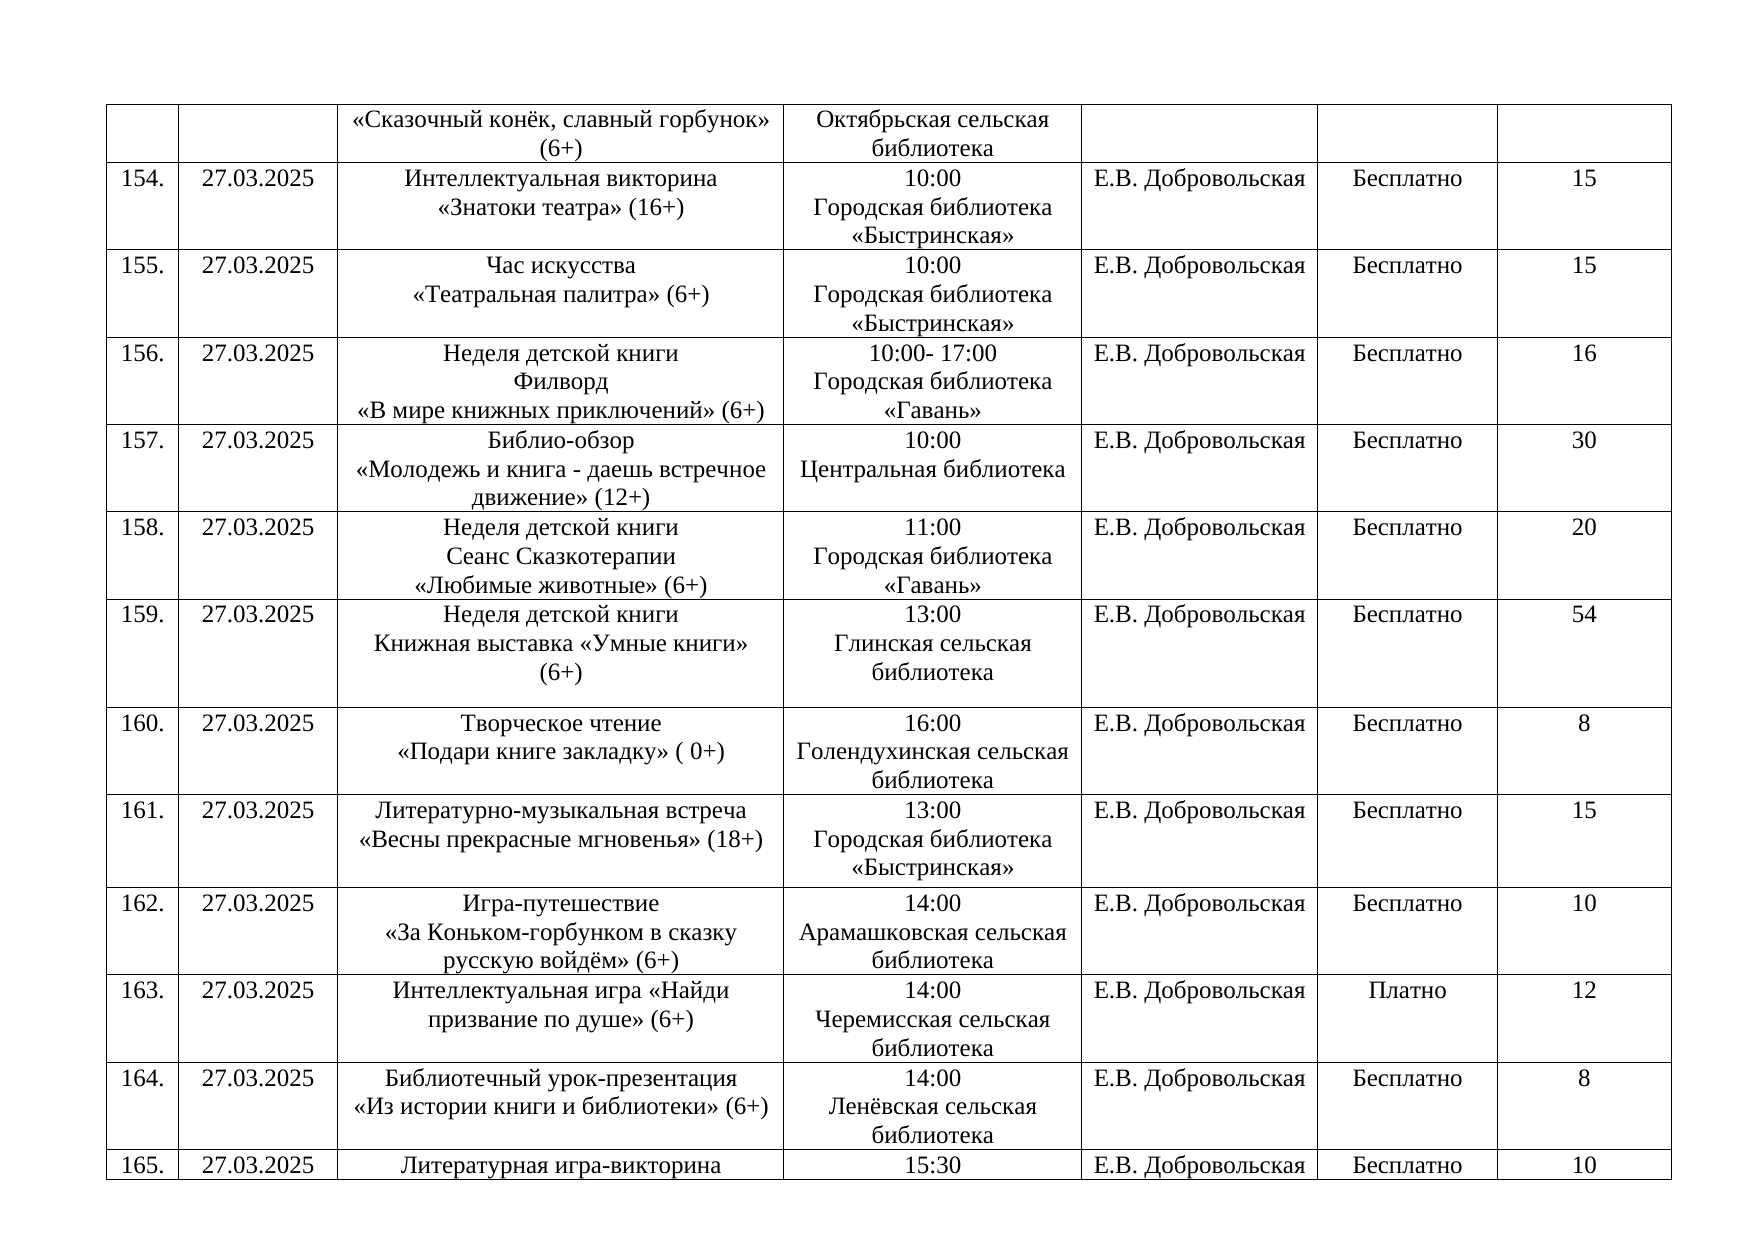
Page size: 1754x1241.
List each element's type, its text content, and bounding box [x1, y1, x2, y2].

table_cell [1498, 105, 1671, 162]
table_cell Неделя детской книги Книжная выставка «Умные книги» (6+) [338, 600, 783, 707]
table_cell 161. [107, 795, 178, 887]
table_cell 15 [1498, 163, 1671, 249]
table_cell Бесплатно [1318, 708, 1497, 794]
table_cell 13:00 Глинская сельская библиотека [784, 600, 1081, 707]
table_cell 155. [107, 250, 178, 337]
table_cell 20 [1498, 512, 1671, 598]
table_cell 163. [107, 975, 178, 1062]
table_cell 10:00- 17:00 Городская библиотека «Гавань» [784, 338, 1081, 424]
table_cell Е.В. Добровольская [1082, 1063, 1317, 1149]
table_cell 15:30 [784, 1150, 1081, 1179]
table_cell Бесплатно [1318, 1063, 1497, 1149]
table_cell Е.В. Добровольская [1082, 708, 1317, 794]
table_cell 27.03.2025 [179, 1063, 337, 1149]
table_cell Неделя детской книги Филворд «В мире книжных приключений» (6+) [338, 338, 783, 424]
table_cell 27.03.2025 [179, 163, 337, 249]
table_cell Игра-путешествие «За Коньком-горбунком в сказку русскую войдём» (6+) [338, 888, 783, 974]
table_cell Е.В. Добровольская [1082, 163, 1317, 249]
table_cell 165. [107, 1150, 178, 1179]
table_cell Октябрьская сельская библиотека [784, 105, 1081, 162]
table_cell Бесплатно [1318, 1150, 1497, 1179]
table_cell 16:00 Голендухинская сельская библиотека [784, 708, 1081, 794]
table_cell 27.03.2025 [179, 708, 337, 794]
table_cell Е.В. Добровольская [1082, 600, 1317, 707]
table_cell 12 [1498, 975, 1671, 1062]
table_cell Интеллектуальная викторина «Знатоки театра» (16+) [338, 163, 783, 249]
table_cell Е.В. Добровольская [1082, 512, 1317, 598]
table_cell 27.03.2025 [179, 512, 337, 598]
table_cell 8 [1498, 1063, 1671, 1149]
table_cell [179, 105, 337, 162]
table_cell 10 [1498, 888, 1671, 974]
table_cell 11:00 Городская библиотека «Гавань» [784, 512, 1081, 598]
table_cell Е.В. Добровольская [1082, 425, 1317, 511]
table_cell Литературная игра-викторина [338, 1150, 783, 1179]
table_cell 159. [107, 600, 178, 707]
table_cell Интеллектуальная игра «Найди призвание по душе» (6+) [338, 975, 783, 1062]
table_cell Библио-обзор «Молодежь и книга - даешь встречное движение» (12+) [338, 425, 783, 511]
table_cell 27.03.2025 [179, 600, 337, 707]
table_cell 158. [107, 512, 178, 598]
table_cell 157. [107, 425, 178, 511]
table_cell Бесплатно [1318, 338, 1497, 424]
table_cell Творческое чтение «Подари книге закладку» ( 0+) [338, 708, 783, 794]
table_cell Е.В. Добровольская [1082, 795, 1317, 887]
table_cell 16 [1498, 338, 1671, 424]
table_cell 160. [107, 708, 178, 794]
table_cell Бесплатно [1318, 163, 1497, 249]
table_cell 10:00 Центральная библиотека [784, 425, 1081, 511]
table_cell 14:00 Ленёвская сельская библиотека [784, 1063, 1081, 1149]
table_cell 27.03.2025 [179, 795, 337, 887]
table_cell Е.В. Добровольская [1082, 1150, 1317, 1179]
table_cell [1318, 105, 1497, 162]
table_cell 10:00 Городская библиотека «Быстринская» [784, 163, 1081, 249]
table_cell 14:00 Черемисская сельская библиотека [784, 975, 1081, 1062]
table_cell Е.В. Добровольская [1082, 250, 1317, 337]
table_cell Библиотечный урок-презентация «Из истории книги и библиотеки» (6+) [338, 1063, 783, 1149]
table_cell Бесплатно [1318, 795, 1497, 887]
table_cell 14:00 Арамашковская сельская библиотека [784, 888, 1081, 974]
table_cell «Сказочный конёк, славный горбунок» (6+) [338, 105, 783, 162]
table_cell 15 [1498, 250, 1671, 337]
table_cell 27.03.2025 [179, 425, 337, 511]
table_cell 10 [1498, 1150, 1671, 1179]
table_cell Бесплатно [1318, 425, 1497, 511]
table_cell 27.03.2025 [179, 250, 337, 337]
table_cell 27.03.2025 [179, 975, 337, 1062]
table_cell 27.03.2025 [179, 338, 337, 424]
table_cell Бесплатно [1318, 512, 1497, 598]
table_cell 27.03.2025 [179, 1150, 337, 1179]
table_cell 154. [107, 163, 178, 249]
table_cell Литературно-музыкальная встреча «Весны прекрасные мгновенья» (18+) [338, 795, 783, 887]
table_cell [1082, 105, 1317, 162]
table_cell Е.В. Добровольская [1082, 338, 1317, 424]
table_cell 27.03.2025 [179, 888, 337, 974]
table_cell 13:00 Городская библиотека «Быстринская» [784, 795, 1081, 887]
table_cell Час искусства «Театральная палитра» (6+) [338, 250, 783, 337]
table_cell Е.В. Добровольская [1082, 888, 1317, 974]
table_cell 162. [107, 888, 178, 974]
table_cell 15 [1498, 795, 1671, 887]
table_cell Е.В. Добровольская [1082, 975, 1317, 1062]
table_cell 8 [1498, 708, 1671, 794]
table_cell 156. [107, 338, 178, 424]
table_cell 10:00 Городская библиотека «Быстринская» [784, 250, 1081, 337]
table_cell 54 [1498, 600, 1671, 707]
table_cell 30 [1498, 425, 1671, 511]
table_cell 164. [107, 1063, 178, 1149]
table_cell Платно [1318, 975, 1497, 1062]
table_cell [107, 105, 178, 162]
table_cell Бесплатно [1318, 600, 1497, 707]
table_cell Неделя детской книги Сеанс Сказкотерапии «Любимые животные» (6+) [338, 512, 783, 598]
table_cell Бесплатно [1318, 888, 1497, 974]
table_cell Бесплатно [1318, 250, 1497, 337]
